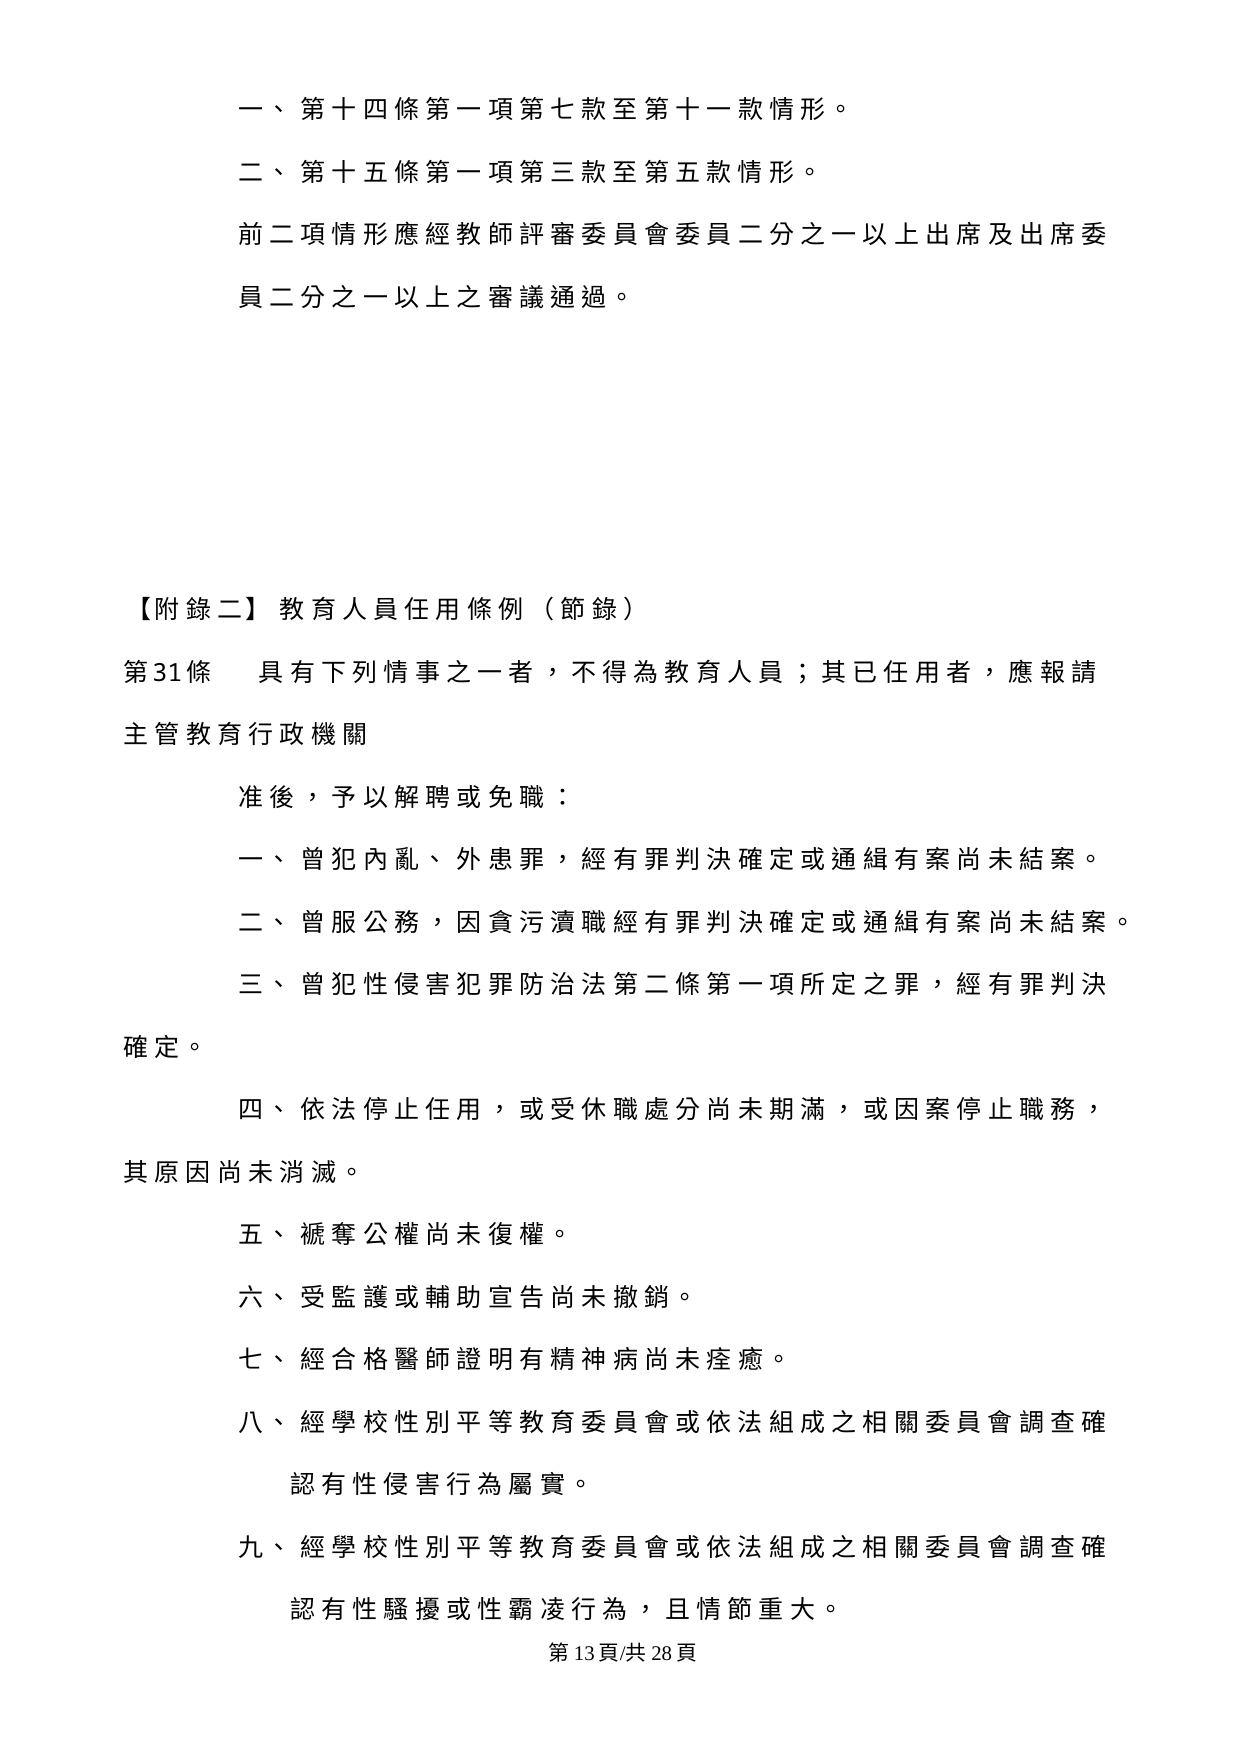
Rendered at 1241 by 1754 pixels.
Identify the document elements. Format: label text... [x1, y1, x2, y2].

text 三、曾犯性侵害犯罪防治法第二條第一項所定之罪，經有罪判決確定。 [120, 941, 1120, 1066]
text 二、第十五條第一項第三款至第五款情形。 [232, 129, 1120, 191]
text 一、曾犯內亂、外患罪，經有罪判決確定或通緝有案尚未結案。 [120, 816, 1120, 879]
text 七、經合格醫師證明有精神病尚未痊癒。 [120, 1316, 1120, 1379]
text 四、依法停止任用，或受休職處分尚未期滿，或因案停止職務，其原因尚未消滅。 [120, 1066, 1120, 1191]
text 九、經學校性別平等教育委員會或依法組成之相關委員會調查確認有性騷擾或性霸凌行為，且情節重大。 [231, 1504, 1120, 1629]
text 【附錄二】教育人員任用條例（節錄） [120, 566, 1120, 629]
text 第31條 具有下列情事之一者，不得為教育人員；其已任用者，應報請主管教育行政機關 [120, 629, 1120, 754]
text 六、受監護或輔助宣告尚未撤銷。 [120, 1254, 1120, 1316]
text 前二項情形應經教師評審委員會委員二分之一以上出席及出席委員二分之一以上之審議通過。 [232, 191, 1120, 316]
text 五、褫奪公權尚未復權。 [120, 1191, 1120, 1254]
text 二、曾服公務，因貪污瀆職經有罪判決確定或通緝有案尚未結案。 [120, 879, 1120, 941]
text 一、第十四條第一項第七款至第十一款情形。 [232, 66, 1120, 129]
text 八、經學校性別平等教育委員會或依法組成之相關委員會調查確認有性侵害行為屬實。 [231, 1379, 1120, 1504]
text 准後，予以解聘或免職： [120, 754, 1120, 816]
